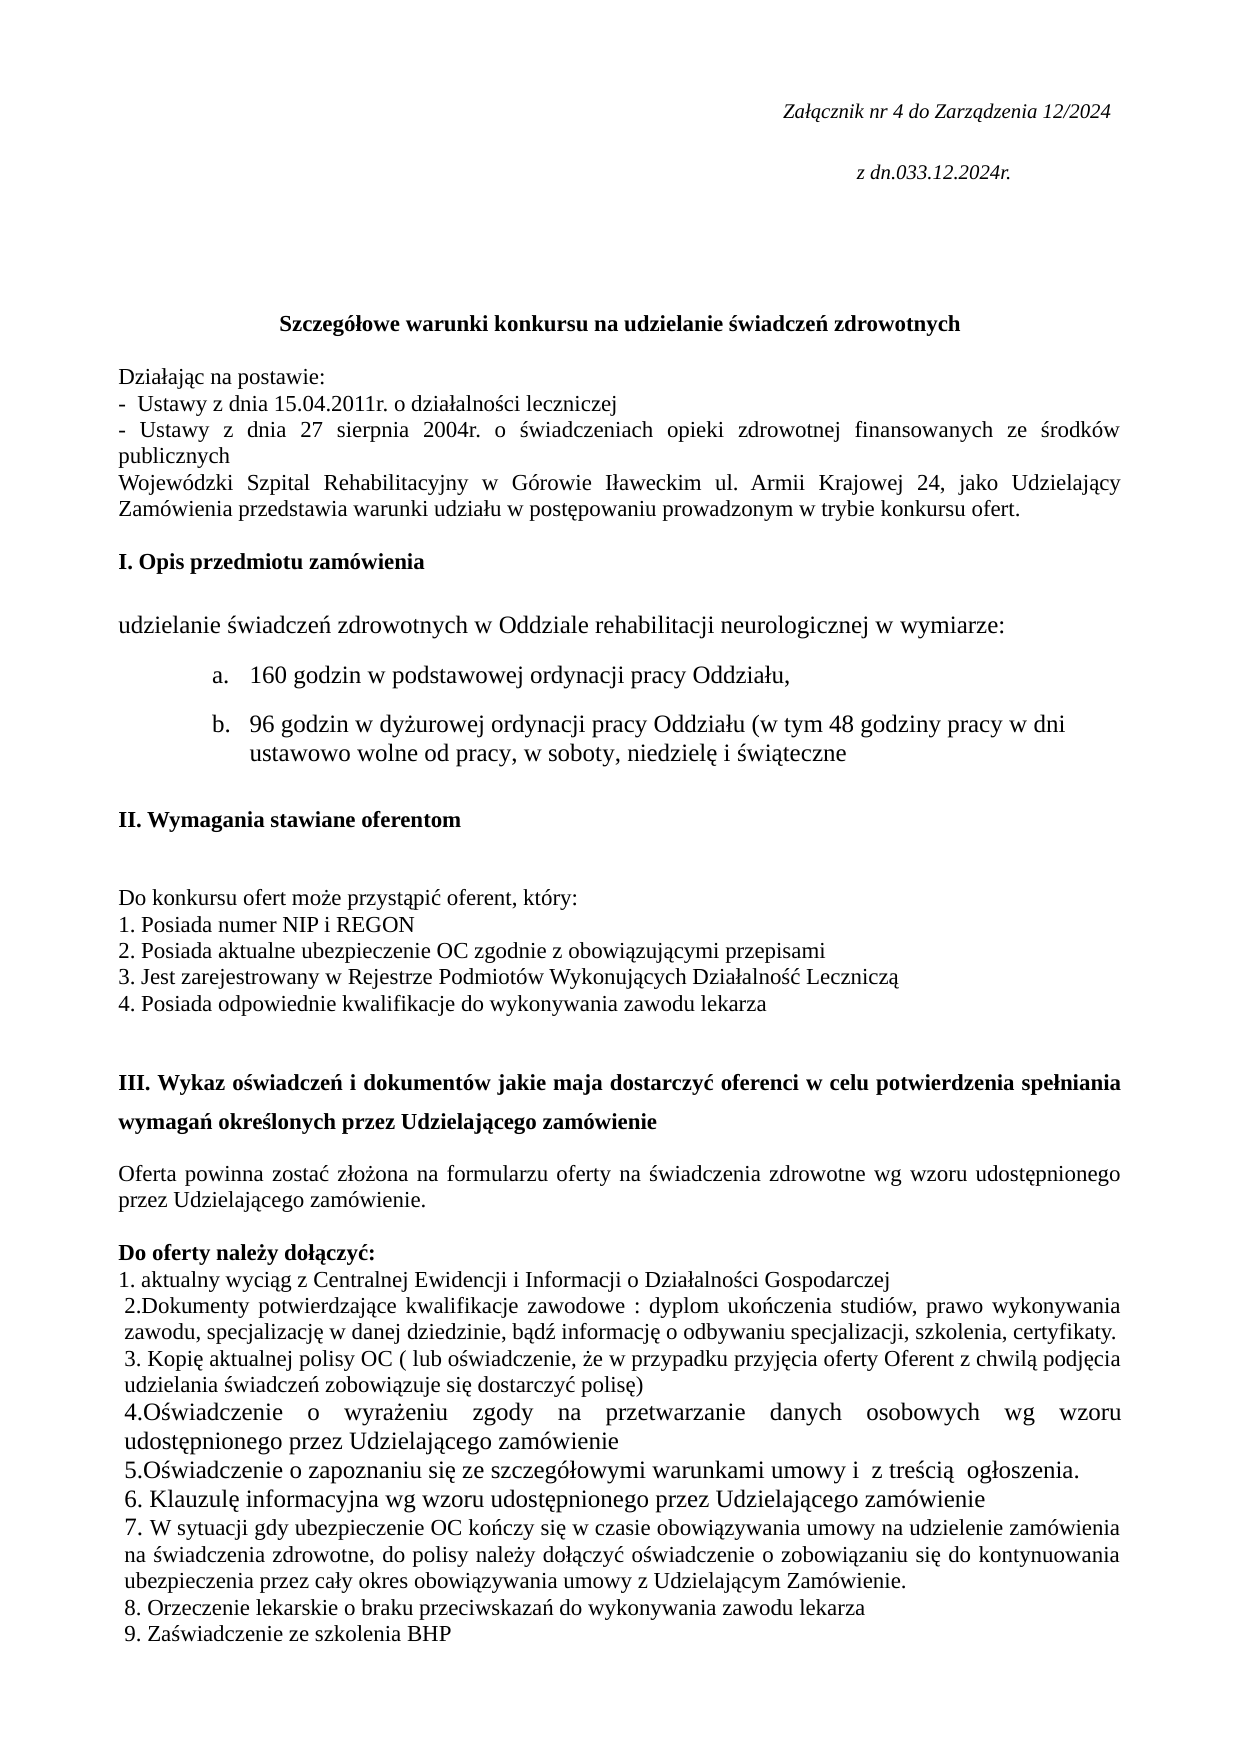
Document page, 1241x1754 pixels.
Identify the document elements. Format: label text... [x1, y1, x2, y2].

text Wojewódzki Szpital Rehabilitacyjny w Górowie Iławeckim ul. Armii Krajowej 24, jako Udzielający Zamówienia przedstawia warunki udziału w postępowaniu prowadzonym w trybie konkursu ofert. [118, 469, 1122, 521]
text 1. aktualny wyciąg z Centralnej Ewidencji i Informacji o Działalności Gospodarczej [118, 1266, 1122, 1292]
text Do konkursu ofert może przystąpić oferent, który: [118, 884, 1122, 911]
text 2.Dokumenty potwierdzające kwalifikacje zawodowe : dyplom ukończenia studiów, prawo wykonywania zawodu, specjalizację w danej dziedzinie, bądź informację o odbywaniu specjalizacji, szkolenia, certyfikaty. [124, 1292, 1122, 1345]
text Szczegółowe warunki konkursu na udzielanie świadczeń zdrowotnych [118, 311, 1122, 337]
text 4. Posiada odpowiednie kwalifikacje do wykonywania zawodu lekarza [118, 990, 1122, 1016]
text 3. Kopię aktualnej polisy OC ( lub oświadczenie, że w przypadku przyjęcia oferty Oferent z chwilą podjęcia udzielania świadczeń zobowiązuje się dostarczyć polisę) [124, 1345, 1122, 1397]
text I. Opis przedmiotu zamówienia [118, 548, 1122, 574]
text 4.Oświadczenie o wyrażeniu zgody na przetwarzanie danych osobowych wg wzoru udostępnionego przez Udzielającego zamówienie [124, 1397, 1122, 1455]
text 7. W sytuacji gdy ubezpieczenie OC kończy się w czasie obowiązywania umowy na udzielenie zamówienia na świadczenia zdrowotne, do polisy należy dołączyć oświadczenie o zobowiązaniu się do kontynuowania ubezpieczenia przez cały okres obowiązywania umowy z Udzielającym Zamówienie. [124, 1512, 1122, 1594]
text - Ustawy z dnia 15.04.2011r. o działalności leczniczej [118, 389, 1122, 416]
text Działając na postawie: [118, 363, 1122, 389]
text III. Wykaz oświadczeń i dokumentów jakie maja dostarczyć oferenci w celu potwierdzenia spełniania wymagań określonych przez Udzielającego zamówienie [118, 1069, 1122, 1134]
text II. Wymagania stawiane oferentom [118, 806, 1122, 832]
text udzielanie świadczeń zdrowotnych w Oddziale rehabilitacji neurologicznej w wymiarze: [118, 610, 1122, 639]
text 2. Posiada aktualne ubezpieczenie OC zgodnie z obowiązującymi przepisami [118, 937, 1122, 963]
list 96 godzin w dyżurowej ordynacji pracy Oddziału (w tym 48 godziny pracy w dni ustawowo wolne od pracy, w soboty, niedzielę i świąteczne [212, 709, 1122, 767]
text 9. Zaświadczenie ze szkolenia BHP [124, 1620, 1122, 1647]
text Do oferty należy dołączyć: [118, 1239, 1122, 1266]
text 8. Orzeczenie lekarskie o braku przeciwskazań do wykonywania zawodu lekarza [124, 1594, 1122, 1620]
text 1. Posiada numer NIP i REGON [118, 911, 1122, 937]
text Oferta powinna zostać złożona na formularzu oferty na świadczenia zdrowotne wg wzoru udostępnionego przez Udzielającego zamówienie. [118, 1160, 1122, 1213]
text - Ustawy z dnia 27 sierpnia 2004r. o świadczeniach opieki zdrowotnej finansowanych ze środków publicznych [118, 416, 1122, 469]
text 6. Klauzulę informacyjna wg wzoru udostępnionego przez Udzielającego zamówienie [124, 1484, 1122, 1512]
text 5.Oświadczenie o zapoznaniu się ze szczegółowymi warunkami umowy i z treścią ogłoszenia. [124, 1455, 1122, 1484]
text 3. Jest zarejestrowany w Rejestrze Podmiotów Wykonujących Działalność Leczniczą [118, 963, 1122, 990]
list 160 godzin w podstawowej ordynacji pracy Oddziału, [212, 660, 1122, 688]
